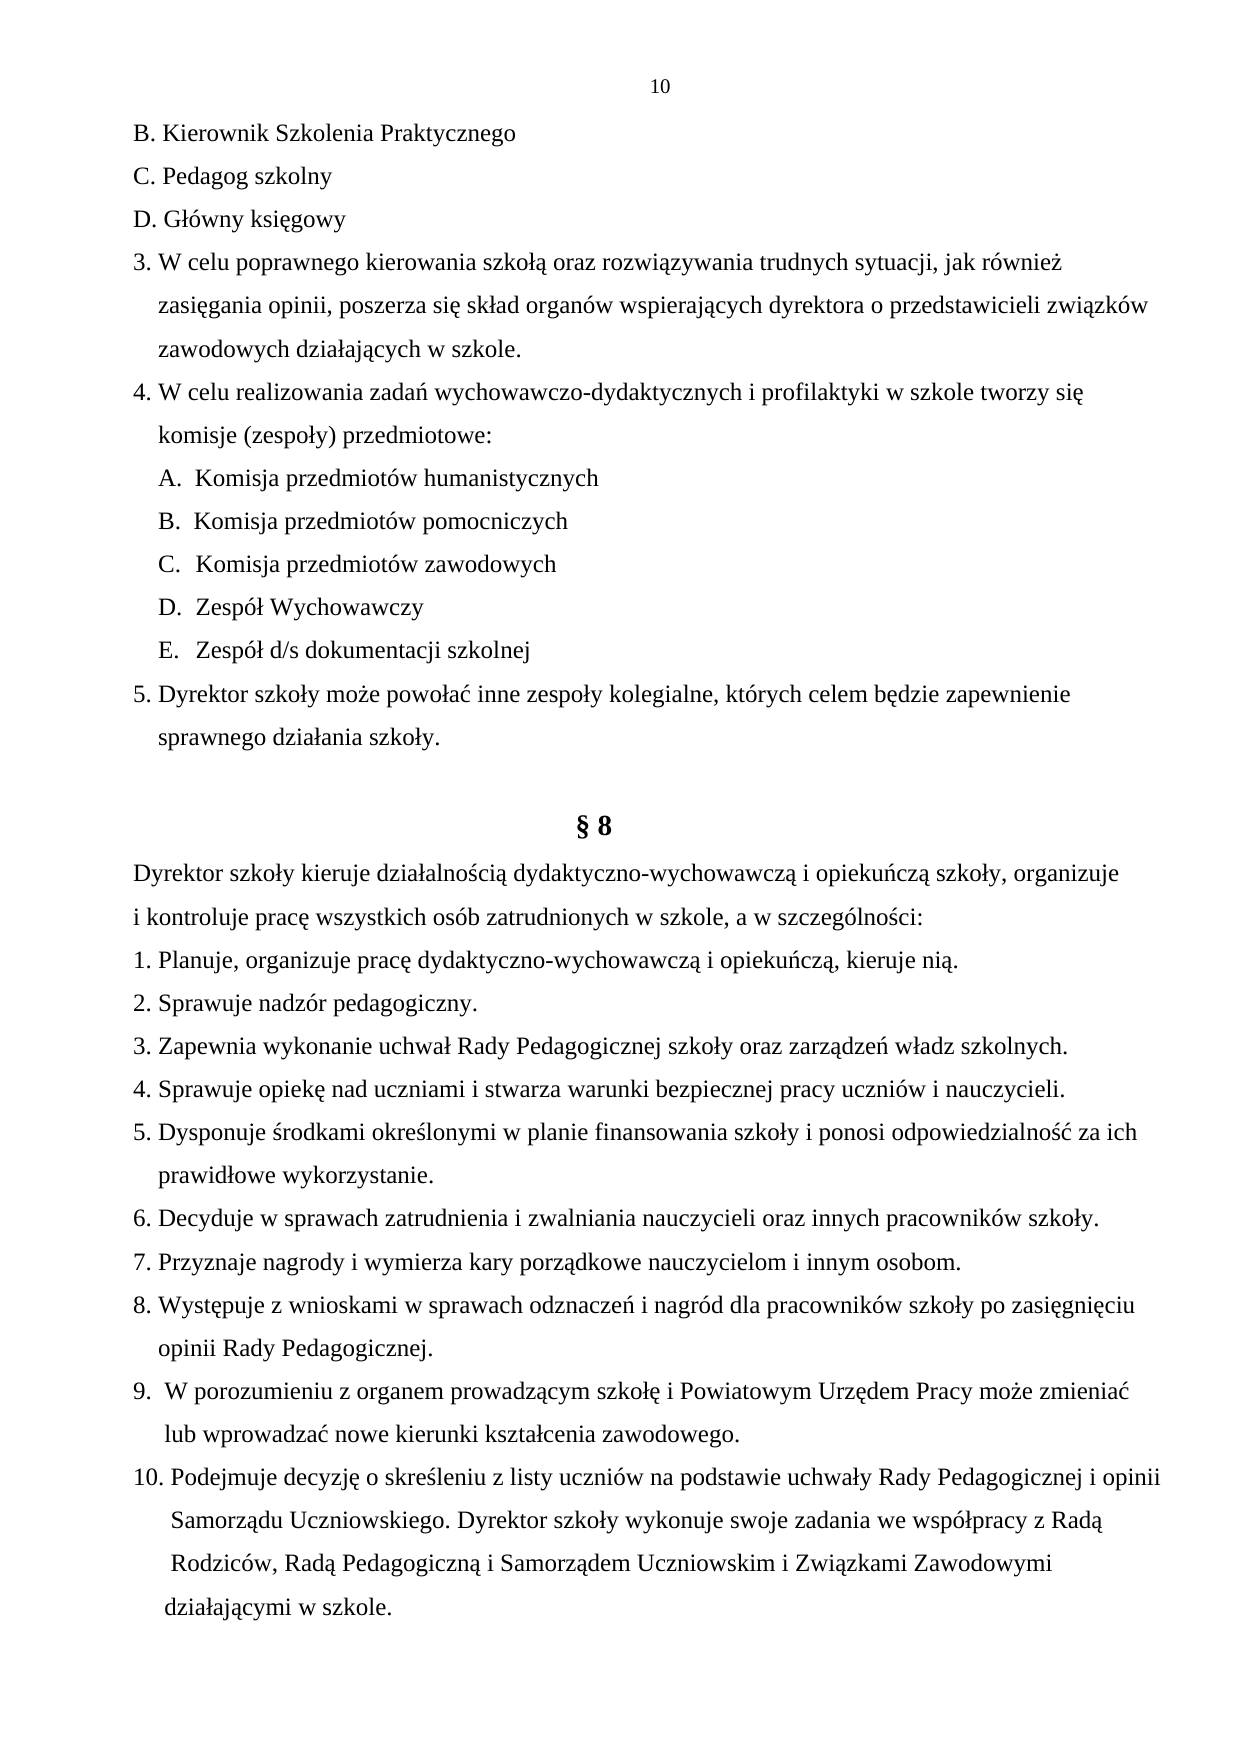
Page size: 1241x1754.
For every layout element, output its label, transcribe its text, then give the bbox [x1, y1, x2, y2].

list Zespół d/s dokumentacji szkolnej [158, 636, 1187, 664]
text lub wprowadzać nowe kierunki kształcenia zawodowego. [133, 1419, 1187, 1448]
text Dyrektor szkoły kieruje działalnością dydaktyczno-wychowawczą i opiekuńczą szkoły, organizuje [133, 858, 1187, 887]
text § 8 [575, 808, 1187, 842]
text zawodowych działających w szkole. [133, 334, 1187, 362]
text B. Kierownik Szkolenia Praktycznego [133, 118, 1187, 147]
text zasięgania opinii, poszerza się skład organów wspierających dyrektora o przedstawicieli związków [133, 291, 1187, 319]
text komisje (zespoły) przedmiotowe: A. Komisja przedmiotów humanistycznych B. Komisja przedmiotów pomocniczych [133, 420, 1187, 535]
text 10. Podejmuje decyzję o skreśleniu z listy uczniów na podstawie uchwały Rady Pedagogicznej i opinii [133, 1462, 1187, 1491]
text 4. W celu realizowania zadań wychowawczo-dydaktycznych i profilaktyki w szkole tworzy się [133, 377, 1187, 406]
text Rodziców, Radą Pedagogiczną i Samorządem Uczniowskim i Związkami Zawodowymi [133, 1548, 1187, 1577]
text sprawnego działania szkoły. [133, 722, 1187, 751]
list Komisja przedmiotów zawodowych [158, 549, 1187, 578]
text Samorządu Uczniowskiego. Dyrektor szkoły wykonuje swoje zadania we współpracy z Radą [133, 1505, 1187, 1534]
text C. Pedagog szkolny D. Główny księgowy 3. W celu poprawnego kierowania szkołą oraz rozwiązywania trudnych sytuacji, jak również [133, 161, 1187, 276]
text prawidłowe wykorzystanie. 6. Decyduje w sprawach zatrudnienia i zwalniania nauczycieli oraz innych pracowników szkoły. 7. Przyznaje nagrody i wymierza kary porządkowe nauczycielom i innym osobom. 8. Występuje z wnioskami w sprawach odznaczeń i nagród dla pracowników szkoły po zasięgnięciu [133, 1160, 1187, 1318]
text 5. Dyrektor szkoły może powołać inne zespoły kolegialne, których celem będzie zapewnienie [133, 679, 1187, 707]
text i kontroluje pracę wszystkich osób zatrudnionych w szkole, a w szczególności: 1. Planuje, organizuje pracę dydaktyczno-wychowawczą i opiekuńczą, kieruje nią. 2. Sprawuje nadzór pedagogiczny. 3. Zapewnia wykonanie uchwał Rady Pedagogicznej szkoły oraz zarządzeń władz szkolnych. 4. Sprawuje opiekę nad uczniami i stwarza warunki bezpiecznej pracy uczniów i nauczycieli. 5. Dysponuje środkami określonymi w planie finansowania szkoły i ponosi odpowiedzialność za ich [133, 902, 1187, 1146]
list Zespół Wychowawczy [158, 592, 1187, 621]
text działającymi w szkole. [133, 1592, 1187, 1620]
text opinii Rady Pedagogicznej. 9. W porozumieniu z organem prowadzącym szkołę i Powiatowym Urzędem Pracy może zmieniać [133, 1333, 1187, 1405]
